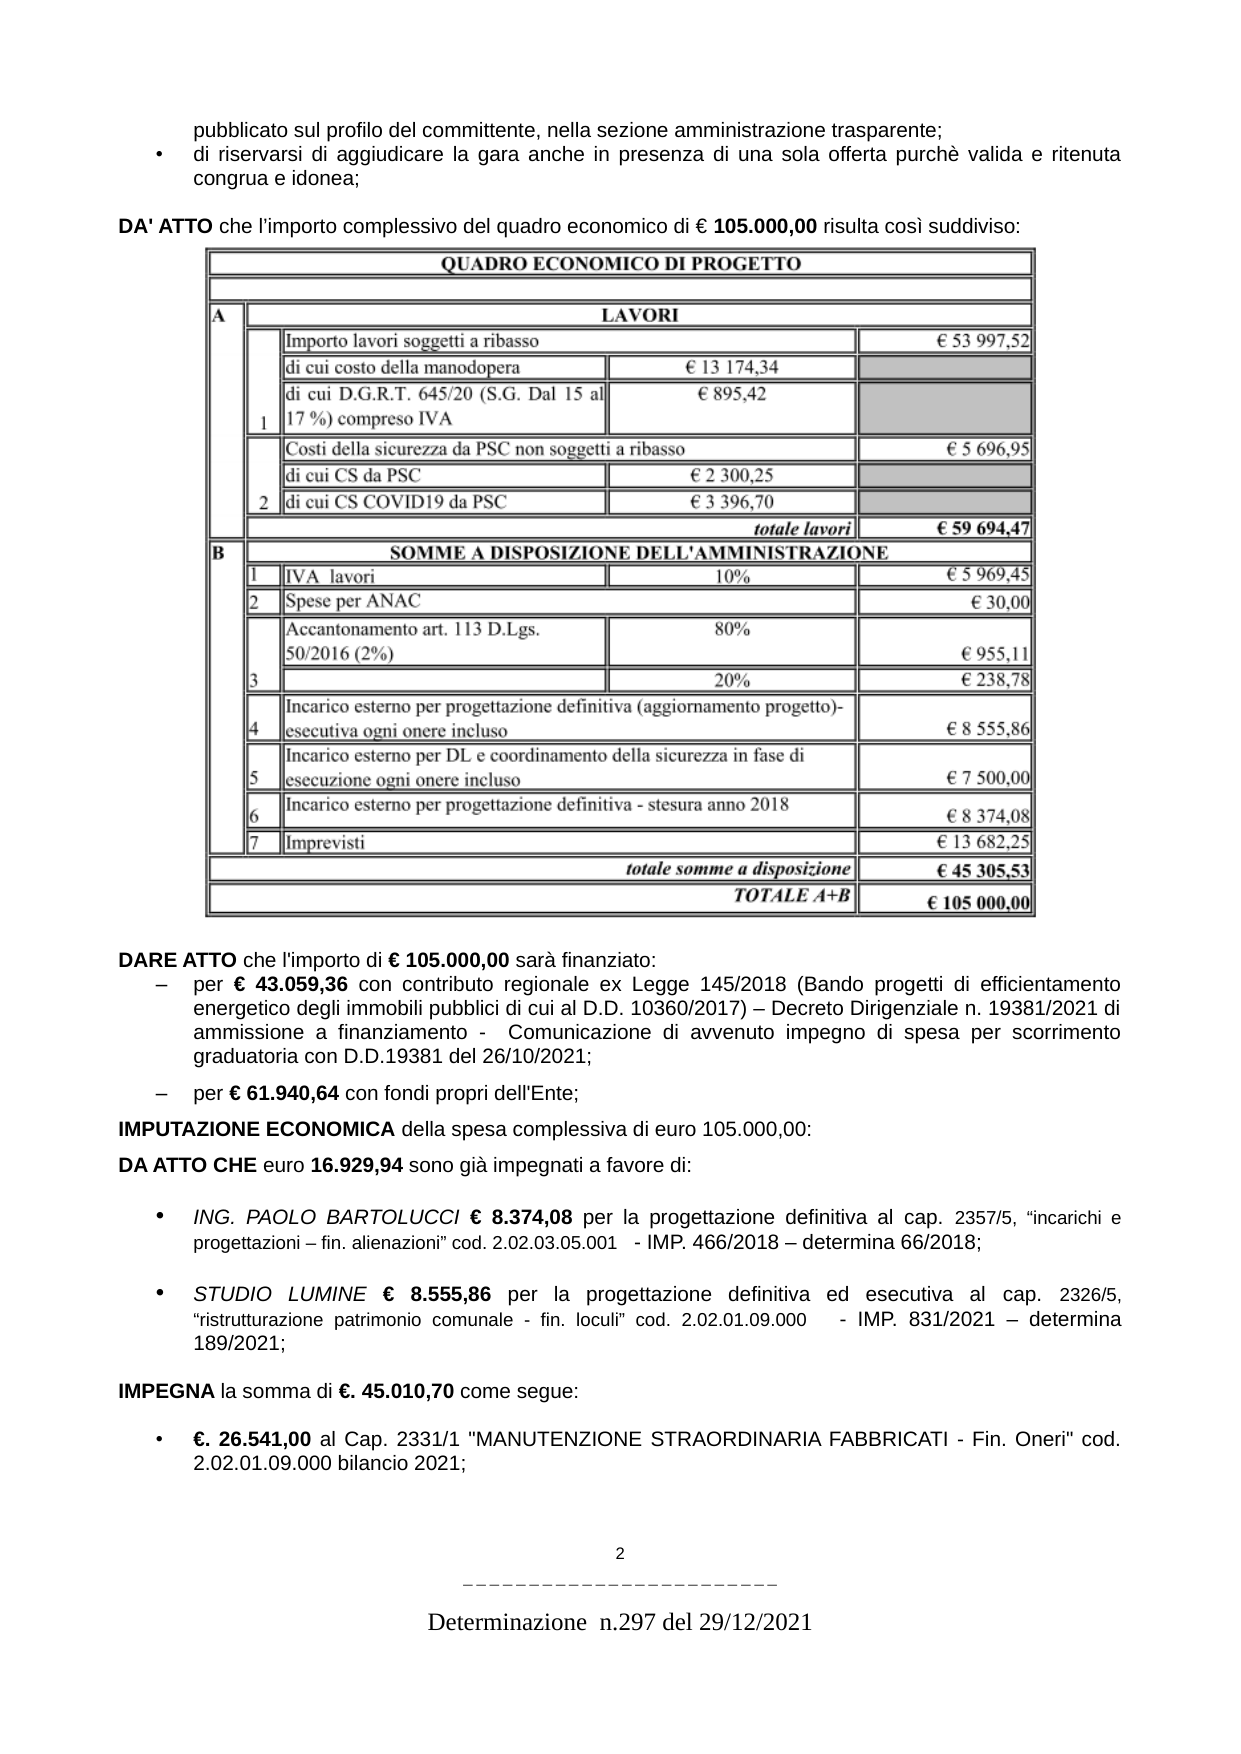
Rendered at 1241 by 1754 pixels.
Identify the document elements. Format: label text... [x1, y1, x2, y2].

list €. 26.541,00 al Cap. 2331/1 "MANUTENZIONE STRAORDINARIA FABBRICATI - Fin. Oneri" cod. 2.02.01.09.000 bilancio 2021; [156, 1427, 1122, 1475]
text DA' ATTO che l’importo complessivo del quadro economico di € 105.000,00 risulta così suddiviso: [118, 214, 1122, 238]
text DA ATTO CHE euro 16.929,94 sono già impegnati a favore di: [118, 1153, 1122, 1177]
list per € 61.940,64 con fondi propri dell'Ente; [156, 1080, 1122, 1104]
list pubblicato sul profilo del committente, nella sezione amministrazione trasparente; [156, 118, 1122, 142]
list STUDIO LUMINE € 8.555,86 per la progettazione definitiva ed esecutiva al cap. 2326/5, “ristrutturazione patrimonio comunale - fin. loculi” cod. 2.02.01.09.000 - IMP. 831/2021 – determina 189/2021; [156, 1278, 1122, 1355]
text DARE ATTO che l'importo di € 105.000,00 sarà finanziato: [118, 948, 1122, 972]
list di riservarsi di aggiudicare la gara anche in presenza di una sola offerta purchè valida e ritenuta congrua e idonea; [156, 142, 1122, 190]
text IMPEGNA la somma di €. 45.010,70 come segue: [118, 1379, 1122, 1403]
list ING. PAOLO BARTOLUCCI € 8.374,08 per la progettazione definitiva al cap. 2357/5, “incarichi e progettazioni – fin. alienazioni” cod. 2.02.03.05.001 - IMP. 466/2018 – determina 66/2018; [156, 1201, 1122, 1254]
text IMPUTAZIONE ECONOMICA della spesa complessiva di euro 105.000,00: [118, 1117, 1122, 1141]
list per € 43.059,36 con contributo regionale ex Legge 145/2018 (Bando progetti di efficientamento energetico degli immobili pubblici di cui al D.D. 10360/2017) – Decreto Dirigenziale n. 19381/2021 di ammissione a finanziamento - Comunicazione di avvenuto impegno di spesa per scorrimento graduatoria con D.D.19381 del 26/10/2021; [156, 972, 1122, 1068]
picture [200, 238, 1040, 924]
